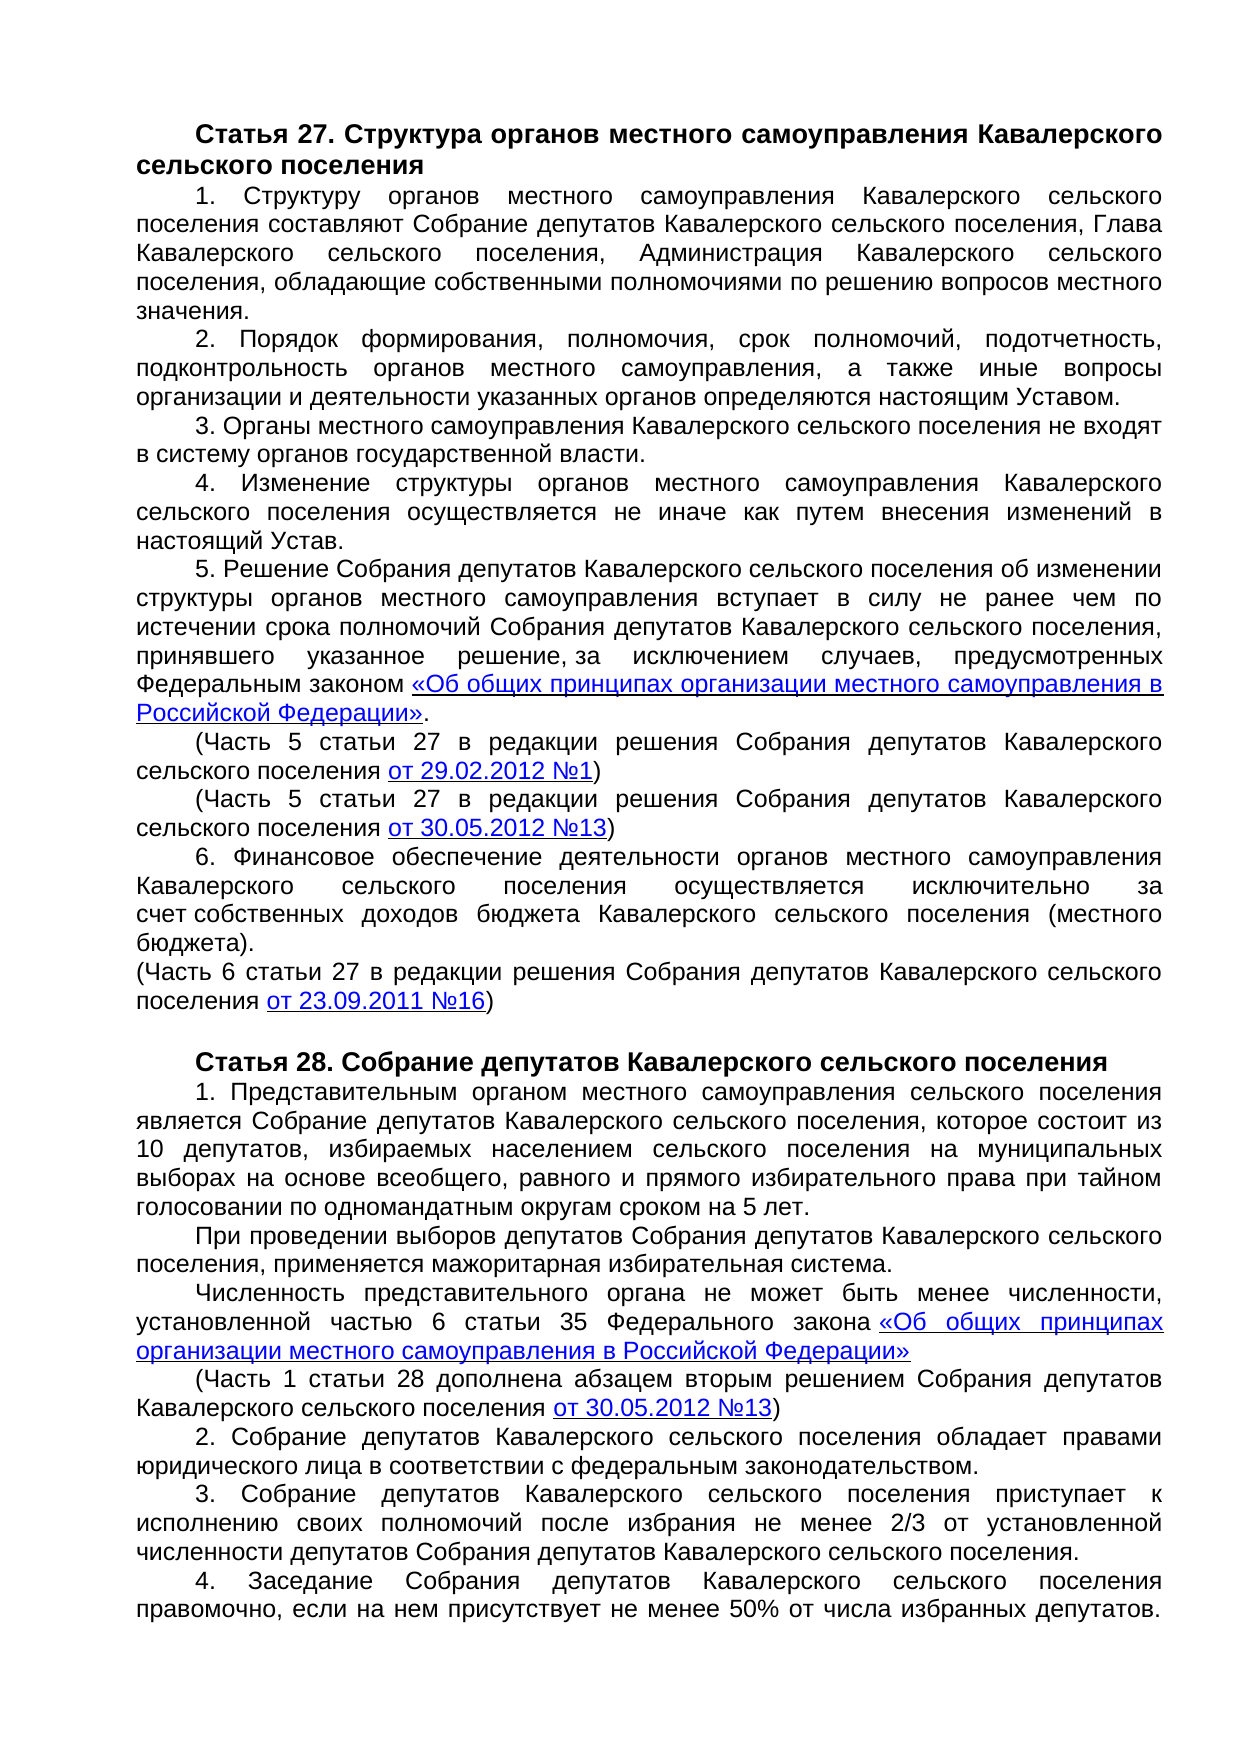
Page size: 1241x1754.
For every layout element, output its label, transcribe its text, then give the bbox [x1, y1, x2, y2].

text Численность представительного органа не может быть менее численности, установленной частью 6 статьи 35 Федерального закона «Об общих принципах организации местного самоуправления в Российской Федерации» [136, 1278, 1163, 1364]
text 2. Собрание депутатов Кавалерского сельского поселения обладает правами юридического лица в соответствии с федеральным законодательством. [136, 1422, 1163, 1479]
text (Часть 5 статьи 27 в редакции решения Собрания депутатов Кавалерского сельского поселения от 30.05.2012 №13) [136, 784, 1163, 842]
text 3. Органы местного самоуправления Кавалерского сельского поселения не входят в систему органов государственной власти. [136, 411, 1163, 468]
text 3. Собрание депутатов Кавалерского сельского поселения приступает к исполнению своих полномочий после избрания не менее 2/3 от установленной численности депутатов Собрания депутатов Кавалерского сельского поселения. [136, 1479, 1163, 1566]
text (Часть 6 статьи 27 в редакции решения Собрания депутатов Кавалерского сельского поселения от 23.09.2011 №16) [136, 957, 1163, 1014]
text (Часть 5 статьи 27 в редакции решения Собрания депутатов Кавалерского сельского поселения от 29.02.2012 №1) [136, 727, 1163, 784]
text 4. Заседание Собрания депутатов Кавалерского сельского поселения правомочно, если на нем присутствует не менее 50% от числа избранных депутатов. [136, 1566, 1163, 1623]
text 6. Финансовое обеспечение деятельности органов местного самоуправления Кавалерского сельского поселения осуществляется исключительно за счет собственных доходов бюджета Кавалерского сельского поселения (местного бюджета). [136, 842, 1163, 957]
text 4. Изменение структуры органов местного самоуправления Кавалерского сельского поселения осуществляется не иначе как путем внесения изменений в настоящий Устав. [136, 468, 1163, 554]
text 1. Представительным органом местного самоуправления сельского поселения является Собрание депутатов Кавалерского сельского поселения, которое состоит из 10 депутатов, избираемых населением сельского поселения на муниципальных выборах на основе всеобщего, равного и прямого избирательного права при тайном голосовании по одномандатным округам сроком на 5 лет. [136, 1077, 1163, 1221]
text 2. Порядок формирования, полномочия, срок полномочий, подотчетность, подконтрольность органов местного самоуправления, а также иные вопросы организации и деятельности указанных органов определяются настоящим Уставом. [136, 324, 1163, 411]
text Статья 27. Структура органов местного самоуправления Кавалерского сельского поселения [136, 118, 1163, 181]
text 1. Структуру органов местного самоуправления Кавалерского сельского поселения составляют Собрание депутатов Кавалерского сельского поселения, Глава Кавалерского сельского поселения, Администрация Кавалерского сельского поселения, обладающие собственными полномочиями по решению вопросов местного значения. [136, 181, 1163, 324]
text (Часть 1 статьи 28 дополнена абзацем вторым решением Собрания депутатов Кавалерского сельского поселения от 30.05.2012 №13) [136, 1364, 1163, 1422]
text При проведении выборов депутатов Собрания депутатов Кавалерского сельского поселения, применяется мажоритарная избирательная система. [136, 1221, 1163, 1278]
text Статья 28. Собрание депутатов Кавалерского сельского поселения [136, 1046, 1163, 1077]
text 5. Решение Собрания депутатов Кавалерского сельского поселения об изменении структуры органов местного самоуправления вступает в силу не ранее чем по истечении срока полномочий Собрания депутатов Кавалерского сельского поселения, принявшего указанное решение, за исключением случаев, предусмотренных Федеральным законом «Об общих принципах организации местного самоуправления в Российской Федерации». [136, 554, 1163, 727]
